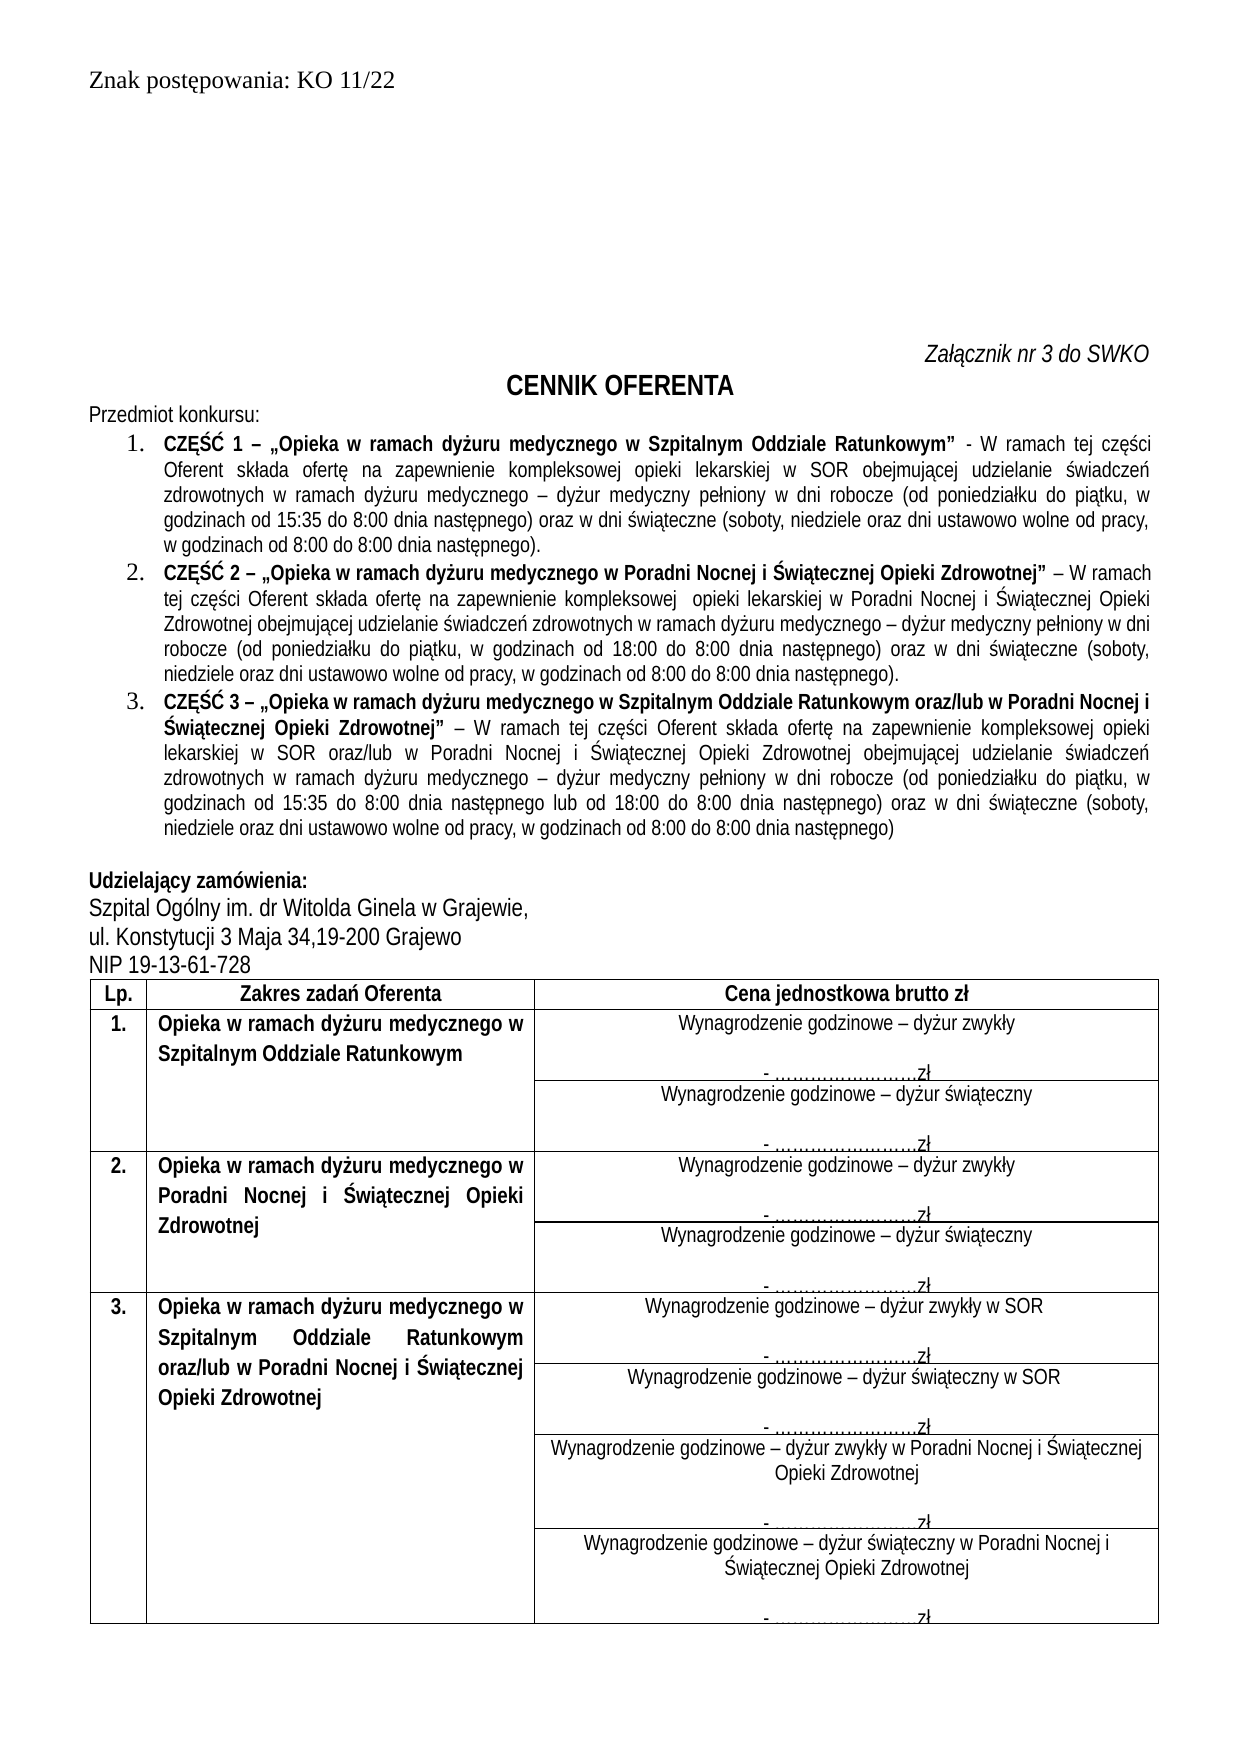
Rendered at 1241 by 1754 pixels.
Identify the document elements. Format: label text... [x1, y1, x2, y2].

list CZĘŚĆ 1 – „Opieka w ramach dyżuru medycznego w Szpitalnym Oddziale Ratunkowym” - W ramach tej części Oferent składa ofertę na zapewnienie kompleksowej opieki lekarskiej w SOR obejmującej udzielanie świadczeń zdrowotnych w ramach dyżuru medycznego – dyżur medyczny pełniony w dni robocze (od poniedziałku do piątku, w godzinach od 15:35 do 8:00 dnia następnego) oraz w dni świąteczne (soboty, niedziele oraz dni ustawowo wolne od pracy, w godzinach od 8:00 do 8:00 dnia następnego). [126, 428, 1152, 557]
list CZĘŚĆ 2 – „Opieka w ramach dyżuru medycznego w Poradni Nocnej i Świątecznej Opieki Zdrowotnej” – W ramach tej części Oferent składa ofertę na zapewnienie kompleksowej opieki lekarskiej w Poradni Nocnej i Świątecznej Opieki Zdrowotnej obejmującej udzielanie świadczeń zdrowotnych w ramach dyżuru medycznego – dyżur medyczny pełniony w dni robocze (od poniedziałku do piątku, w godzinach od 18:00 do 8:00 dnia następnego) oraz w dni świąteczne (soboty, niedziele oraz dni ustawowo wolne od pracy, w godzinach od 8:00 do 8:00 dnia następnego). [126, 557, 1152, 686]
table_cell Opieka w ramach dyżuru medycznego w Poradni Nocnej i Świątecznej Opieki Zdrowotnej [147, 1152, 534, 1292]
text NIP 19-13-61-728 [88, 950, 1152, 979]
table_cell Wynagrodzenie godzinowe – dyżur świąteczny w SOR - ……………………zł [535, 1364, 1158, 1434]
subtitle Przedmiot konkursu: [88, 401, 1152, 428]
table_header Zakres zadań Oferenta [147, 980, 534, 1009]
list CZĘŚĆ 3 – „Opieka w ramach dyżuru medycznego w Szpitalnym Oddziale Ratunkowym oraz/lub w Poradni Nocnej i Świątecznej Opieki Zdrowotnej” – W ramach tej części Oferent składa ofertę na zapewnienie kompleksowej opieki lekarskiej w SOR oraz/lub w Poradni Nocnej i Świątecznej Opieki Zdrowotnej obejmującej udzielanie świadczeń zdrowotnych w ramach dyżuru medycznego – dyżur medyczny pełniony w dni robocze (od poniedziałku do piątku, w godzinach od 15:35 do 8:00 dnia następnego lub od 18:00 do 8:00 dnia następnego) oraz w dni świąteczne (soboty, niedziele oraz dni ustawowo wolne od pracy, w godzinach od 8:00 do 8:00 dnia następnego) [126, 686, 1152, 840]
text CENNIK OFERENTA [88, 368, 1152, 401]
table_cell Wynagrodzenie godzinowe – dyżur zwykły w Poradni Nocnej i Świątecznej Opieki Zdrowotnej - ……………………zł [535, 1435, 1158, 1528]
table_cell Wynagrodzenie godzinowe – dyżur świąteczny - ……………………zł [535, 1081, 1158, 1151]
table_cell Wynagrodzenie godzinowe – dyżur świąteczny w Poradni Nocnej i Świątecznej Opieki Zdrowotnej - ……………………zł [535, 1529, 1158, 1623]
table_header Lp. [91, 980, 146, 1009]
table_cell Wynagrodzenie godzinowe – dyżur zwykły - ……………………zł [535, 1010, 1158, 1080]
table_cell Wynagrodzenie godzinowe – dyżur świąteczny - ……………………zł [535, 1223, 1158, 1292]
table_header Cena jednostkowa brutto zł [535, 980, 1158, 1009]
table_cell Wynagrodzenie godzinowe – dyżur zwykły - ……………………zł [535, 1152, 1158, 1221]
table_cell 3. [91, 1293, 146, 1623]
table_cell Wynagrodzenie godzinowe – dyżur zwykły w SOR - ……………………zł [535, 1293, 1158, 1363]
table_cell Opieka w ramach dyżuru medycznego w Szpitalnym Oddziale Ratunkowym oraz/lub w Poradni Nocnej i Świątecznej Opieki Zdrowotnej [147, 1293, 534, 1623]
text Załącznik nr 3 do SWKO [88, 339, 1152, 368]
table_cell 2. [91, 1152, 146, 1292]
text Udzielający zamówienia: [88, 867, 1152, 893]
table_cell Opieka w ramach dyżuru medycznego w Szpitalnym Oddziale Ratunkowym [147, 1010, 534, 1151]
table_cell 1. [91, 1010, 146, 1151]
text Szpital Ogólny im. dr Witolda Ginela w Grajewie, [88, 893, 1152, 922]
text ul. Konstytucji 3 Maja 34,19-200 Grajewo [88, 922, 1152, 950]
